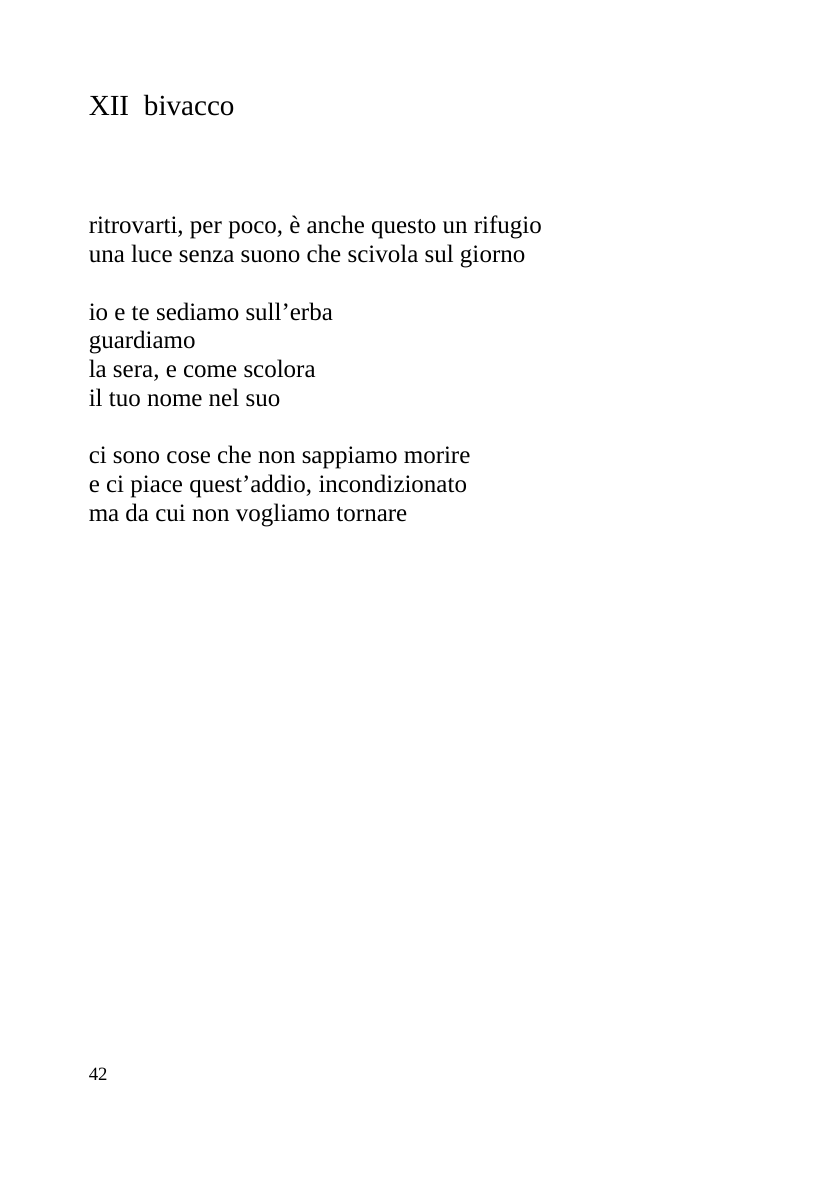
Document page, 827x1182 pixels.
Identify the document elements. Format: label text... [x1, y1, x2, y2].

text una luce senza suono che scivola sul giorno [88, 239, 738, 268]
text e ci piace quest’addio, incondizionato [88, 469, 738, 498]
text ritrovarti, per poco, è anche questo un rifugio [88, 211, 738, 239]
text il tuo nome nel suo [88, 383, 738, 412]
text guardiamo [88, 326, 738, 354]
text ΧΙΙ bivacco [88, 88, 738, 122]
text ci sono cose che non sappiamo morire [88, 441, 738, 469]
text ma da cui non vogliamo tornare [88, 498, 502, 527]
text la sera, e come scolora [88, 354, 738, 383]
text io e te sediamo sull’erba [88, 297, 738, 326]
